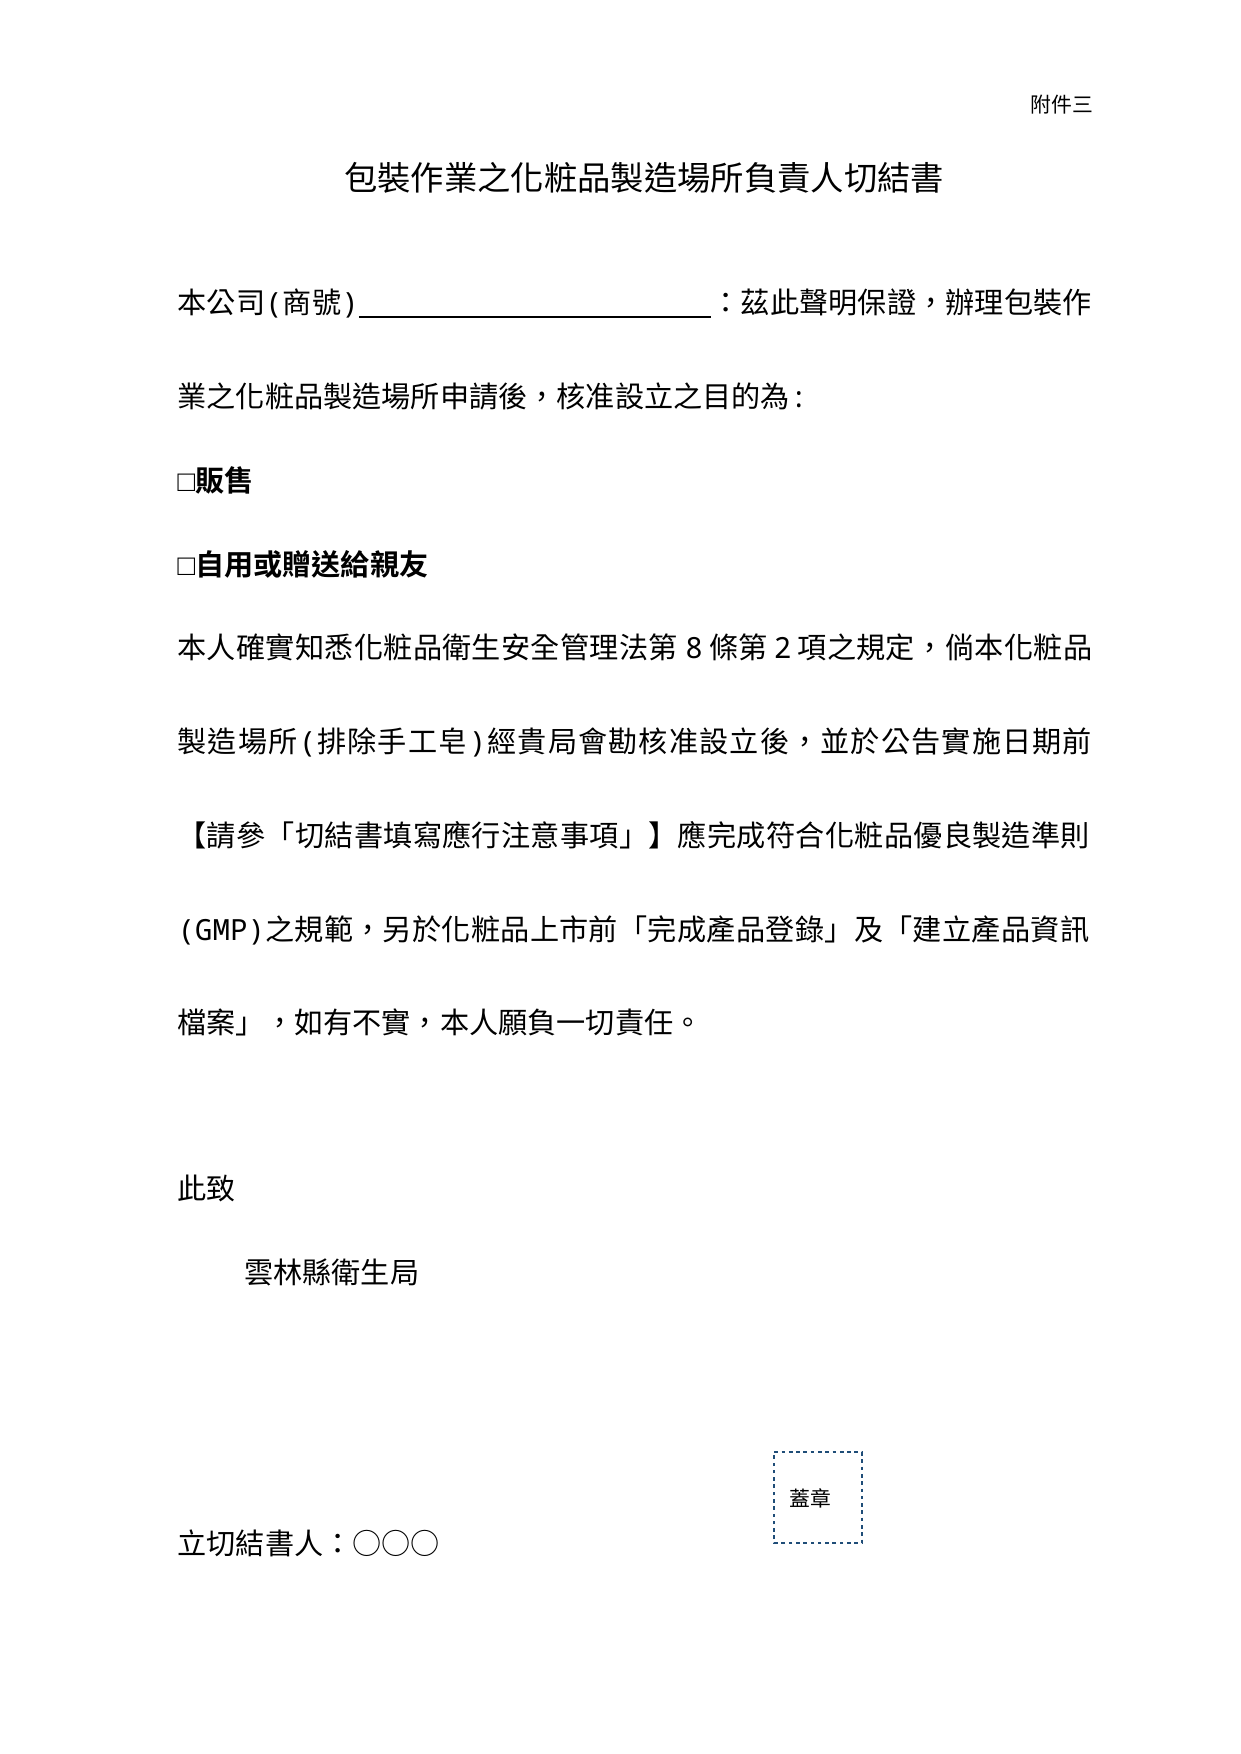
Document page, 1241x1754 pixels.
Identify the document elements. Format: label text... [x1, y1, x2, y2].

text 此致 [177, 1145, 1092, 1208]
text 立切結書人：○○○ [177, 1500, 1092, 1563]
text 雲林縣衛生局 [244, 1229, 1092, 1291]
text □販售 [177, 437, 1092, 499]
text 本人確實知悉化粧品衛生安全管理法第8條第2項之規定，倘本化粧品製造場所(排除手工皂)經貴局會勘核准設立後，並於公告實施日期前【請參「切結書填寫應行注意事項」】應完成符合化粧品優良製造準則(GMP)之規範，另於化粧品上市前「完成產品登錄」及「建立產品資訊檔案」，如有不實，本人願負一切責任。 [177, 604, 1092, 1042]
text 包裝作業之化粧品製造場所負責人切結書 [244, 135, 1092, 197]
text □自用或贈送給親友 [177, 521, 1092, 583]
text 本公司(商號) ：茲此聲明保證，辦理包裝作業之化粧品製造場所申請後，核准設立之目的為: [177, 260, 1092, 416]
